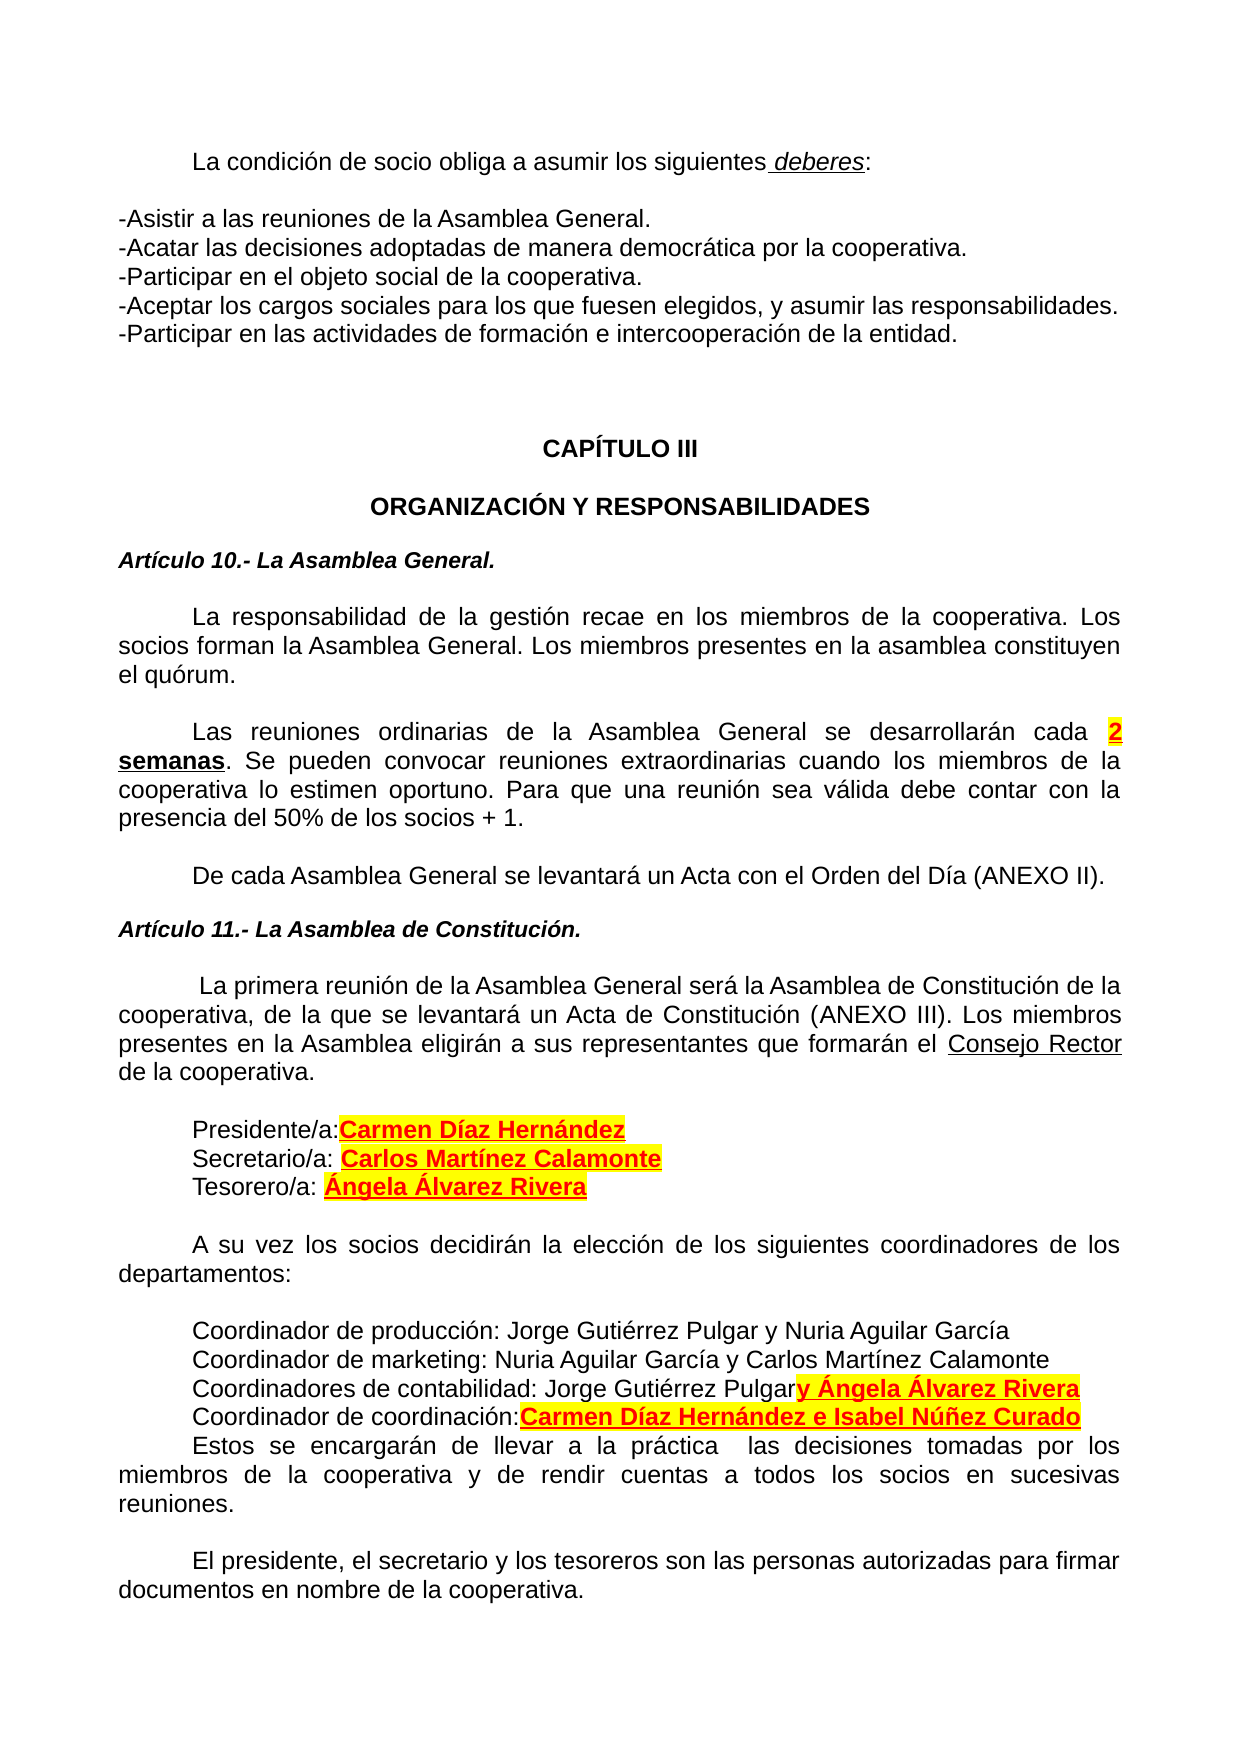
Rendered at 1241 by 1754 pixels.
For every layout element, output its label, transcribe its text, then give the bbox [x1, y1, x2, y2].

list Participar en las actividades de formación e intercooperación de la entidad. [118, 319, 1122, 348]
text Artículo 11.- La Asamblea de Constitución. [118, 916, 1122, 942]
text Artículo 10.- La Asamblea General. [118, 547, 1122, 573]
text Tesorero/a: Ángela Álvarez Rivera [118, 1172, 1122, 1201]
text La primera reunión de la Asamblea General será la Asamblea de Constitución de la cooperativa, de la que se levantará un Acta de Constitución (Anexo III). Los miembros presentes en la Asamblea eligirán a sus representantes que formarán el Consejo Rector de la cooperativa. [118, 971, 1122, 1086]
list Participar en el objeto social de la cooperativa. [118, 262, 1122, 291]
text Coordinador de coordinación:Carmen Díaz Hernández e Isabel Núñez Curado [118, 1402, 1122, 1431]
text Secretario/a: Carlos Martínez Calamonte [118, 1143, 1122, 1172]
text CAPÍTULO III [118, 434, 1122, 463]
text Coordinadores de contabilidad: Jorge Gutiérrez Pulgary Ángela Álvarez Rivera [118, 1373, 1122, 1402]
text Coordinador de marketing: Nuria Aguilar García y Carlos Martínez Calamonte [118, 1345, 1122, 1373]
text A su vez los socios decidirán la elección de los siguientes coordinadores de los departamentos: [118, 1230, 1122, 1287]
text De cada Asamblea General se levantará un Acta con el Orden del Día (ANEXO II). [192, 861, 1122, 889]
text La responsabilidad de la gestión recae en los miembros de la cooperativa. Los socios forman la Asamblea General. Los miembros presentes en la asamblea constituyen el quórum. [118, 602, 1122, 688]
text Coordinador de producción: Jorge Gutiérrez Pulgar y Nuria Aguilar García [118, 1316, 1122, 1345]
list Acatar las decisiones adoptadas de manera democrática por la cooperativa. [118, 233, 1122, 262]
list Aceptar los cargos sociales para los que fuesen elegidos, y asumir las responsabilidades. [118, 291, 1122, 319]
list Asistir a las reuniones de la Asamblea General. [118, 204, 1122, 233]
text Estos se encargarán de llevar a la práctica las decisiones tomadas por los miembros de la cooperativa y de rendir cuentas a todos los socios en sucesivas reuniones. [118, 1431, 1122, 1517]
text ORGANIZACIÓN Y RESPONSABILIDADES [118, 492, 1122, 521]
text El presidente, el secretario y los tesoreros son las personas autorizadas para firmar documentos en nombre de la cooperativa. [118, 1546, 1122, 1603]
text La condición de socio obliga a asumir los siguientes deberes: [118, 147, 1122, 176]
text Presidente/a:Carmen Díaz Hernández [118, 1115, 1122, 1143]
text Las reuniones ordinarias de la Asamblea General se desarrollarán cada 2 semanas. Se pueden convocar reuniones extraordinarias cuando los miembros de la cooperativa lo estimen oportuno. Para que una reunión sea válida debe contar con la presencia del 50% de los socios + 1. [118, 717, 1122, 832]
